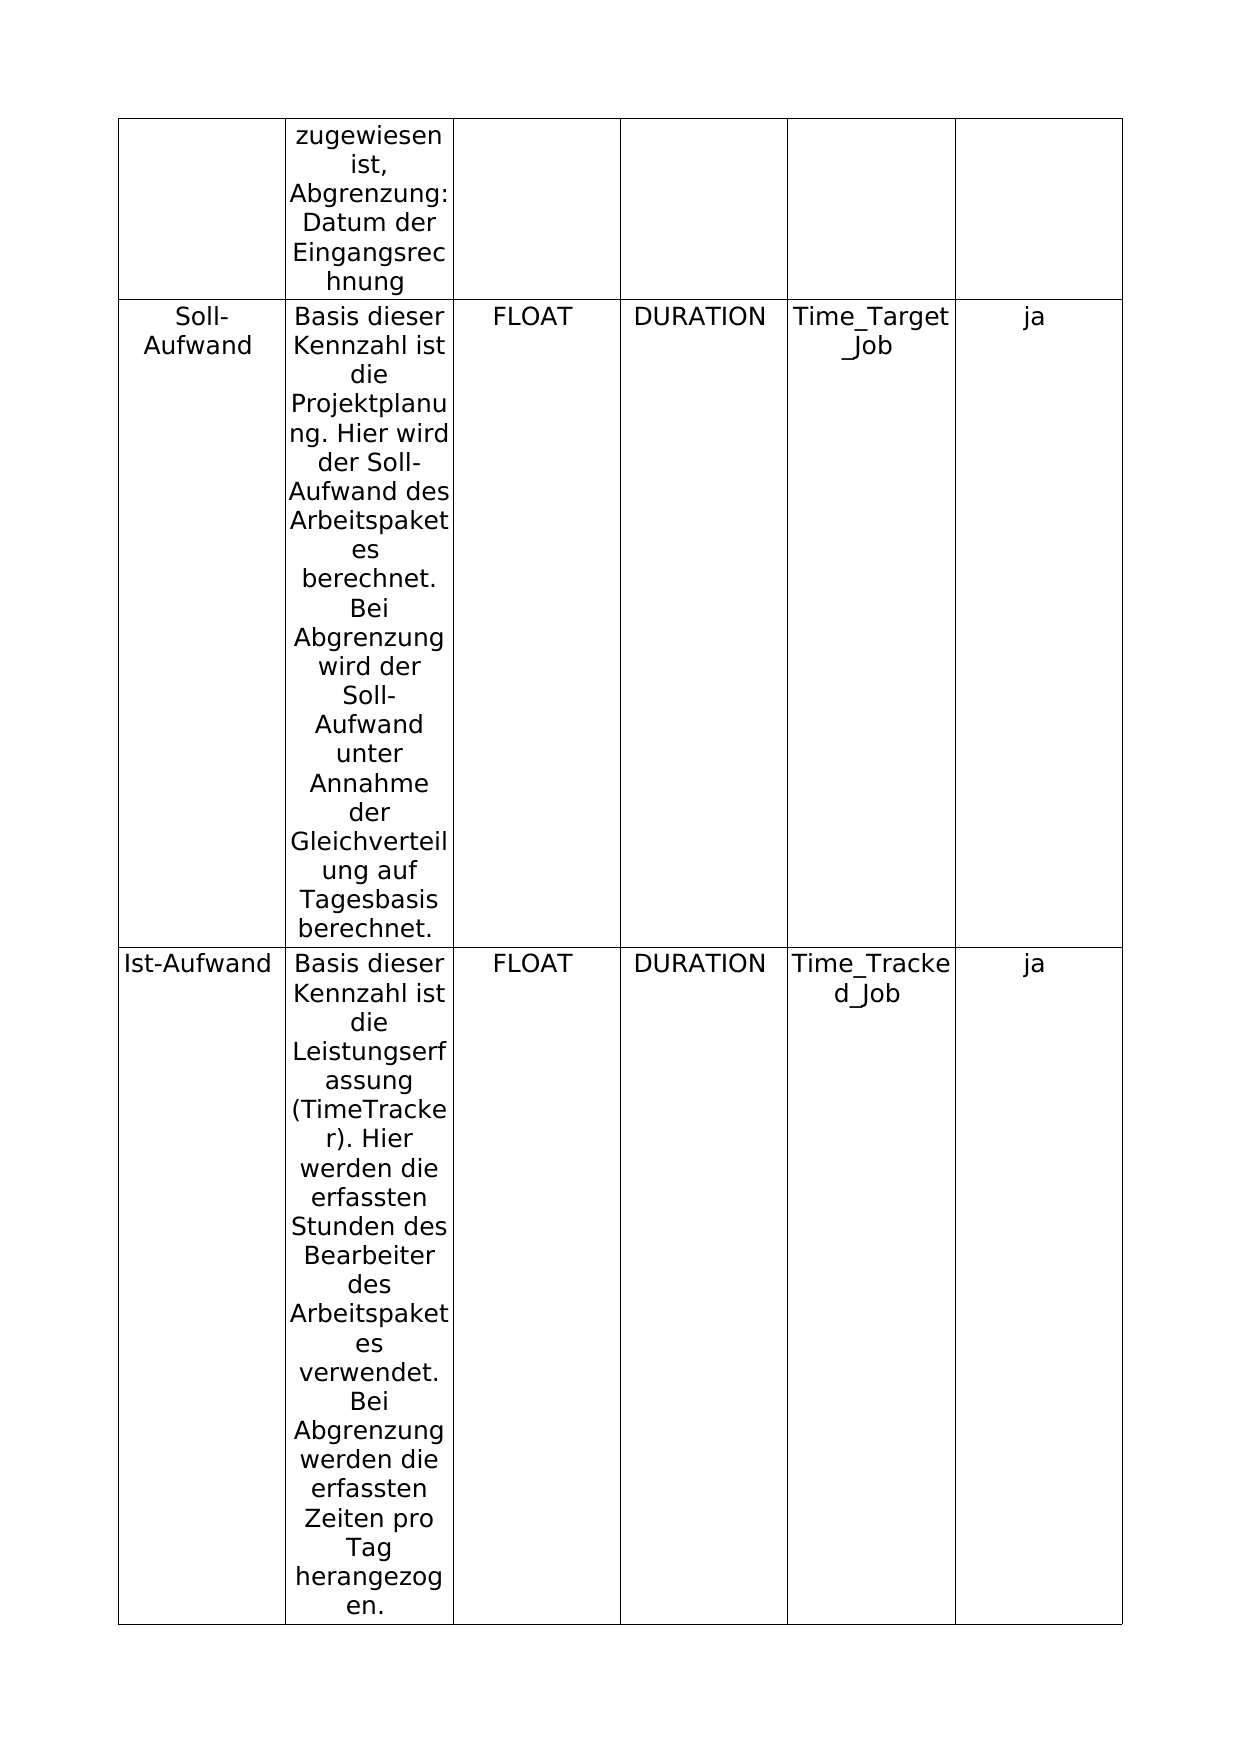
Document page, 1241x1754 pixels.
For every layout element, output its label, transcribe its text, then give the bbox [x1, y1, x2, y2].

table_cell FLOAT [454, 948, 620, 1623]
table_cell [621, 119, 787, 299]
table_cell Time_Tracked_Job [788, 948, 955, 1623]
table_cell ja [956, 300, 1122, 947]
table_cell Basis dieser Kennzahl ist die Projektplanung. Hier wird der Soll-Aufwand des Arbeitspaketes berechnet. Bei Abgrenzung wird der Soll-Aufwand unter Annahme der Gleichverteilung auf Tagesbasis berechnet. [286, 300, 453, 947]
table_cell [119, 119, 285, 299]
table_cell Basis dieser Kennzahl ist die Leistungserfassung (TimeTracker). Hier werden die erfassten Stunden des Bearbeiter des Arbeitspaketes verwendet. Bei Abgrenzung werden die erfassten Zeiten pro Tag herangezogen. [286, 948, 453, 1623]
table_cell Soll-Aufwand [119, 300, 285, 947]
table_cell [956, 119, 1122, 299]
table_cell Time_Target_Job [788, 300, 955, 947]
table_cell DURATION [621, 300, 787, 947]
table_cell FLOAT [454, 300, 620, 947]
table_cell DURATION [621, 948, 787, 1623]
table_cell zugewiesen ist, Abgrenzung: Datum der Eingangsrechnung [286, 119, 453, 299]
table_cell [454, 119, 620, 299]
table_cell [788, 119, 955, 299]
table_cell ja [956, 948, 1122, 1623]
table_cell Ist-Aufwand [119, 948, 285, 1623]
